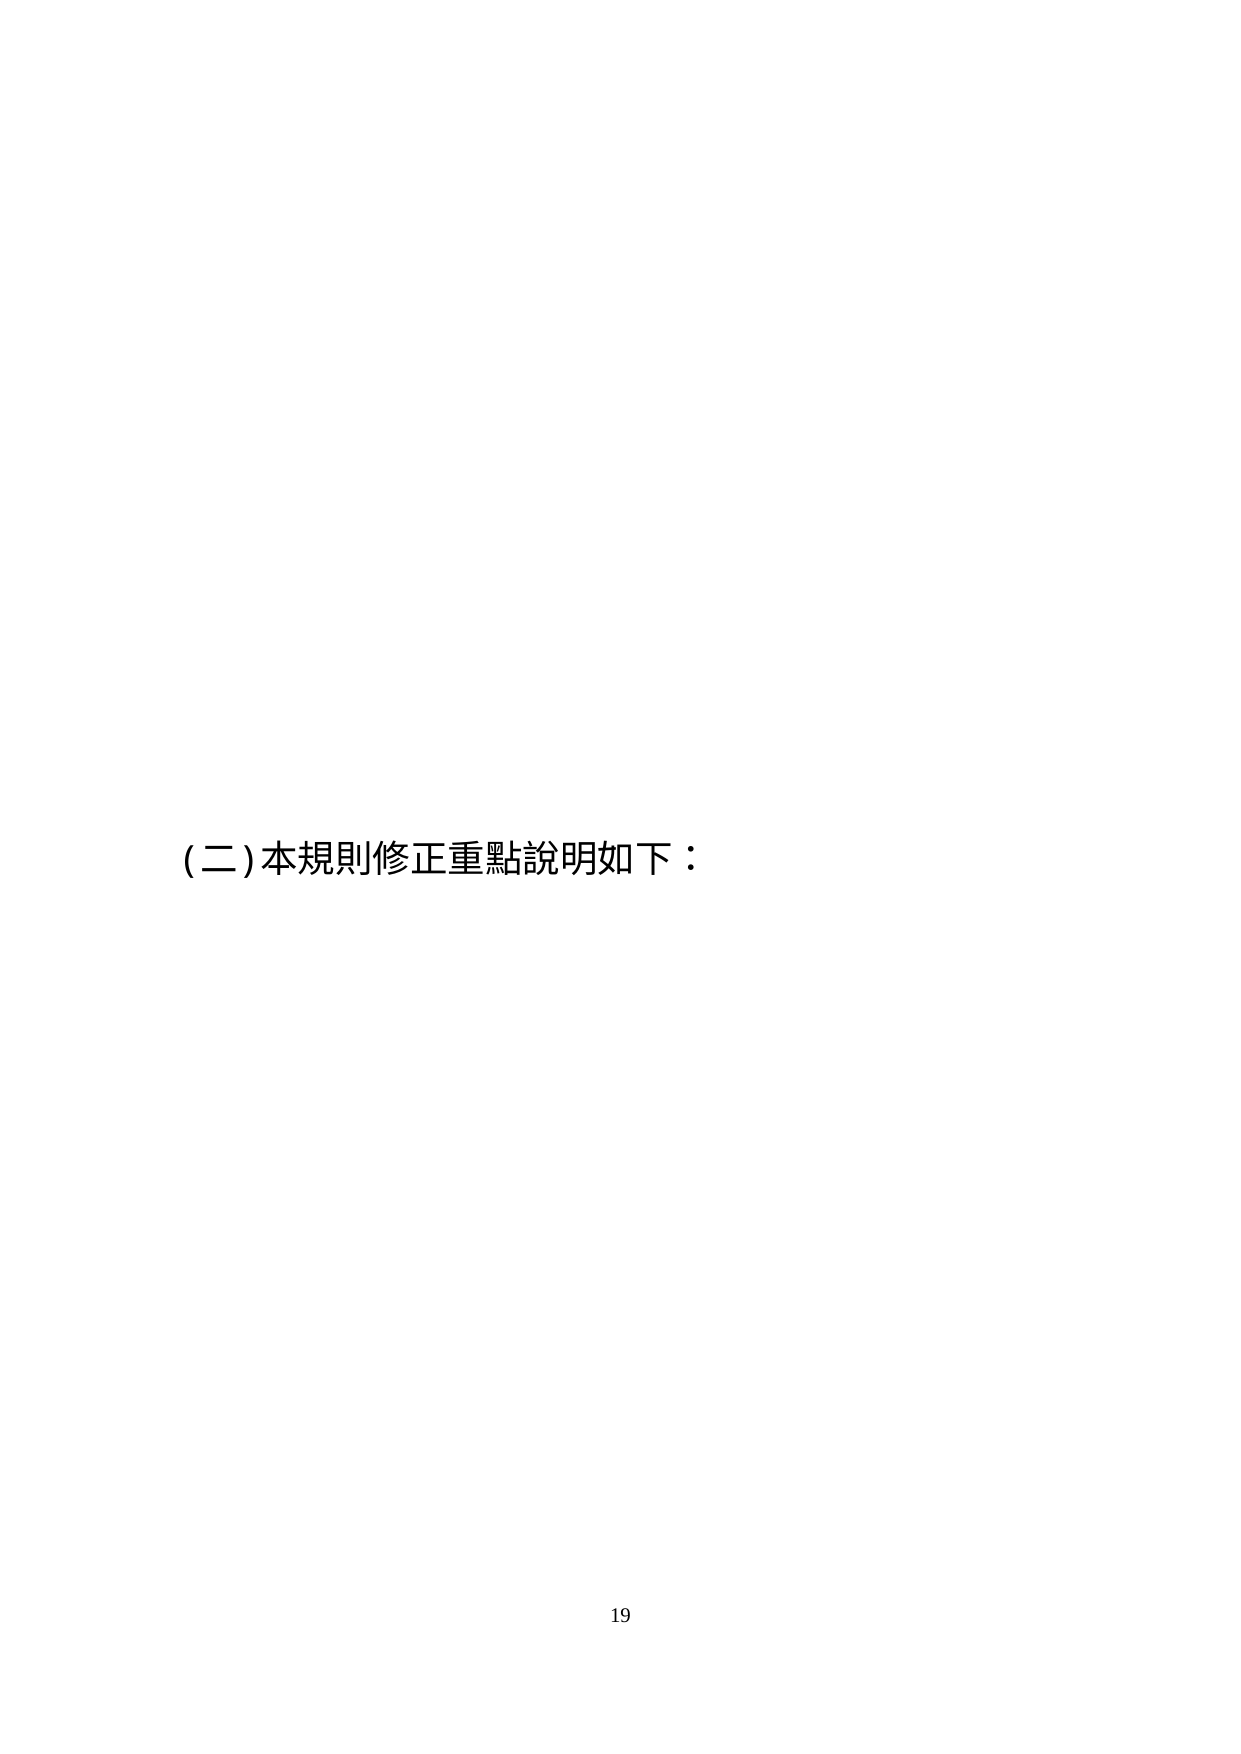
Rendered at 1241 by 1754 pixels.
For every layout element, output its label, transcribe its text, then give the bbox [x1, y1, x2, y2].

text (二)本規則修正重點說明如下： [177, 814, 1092, 877]
